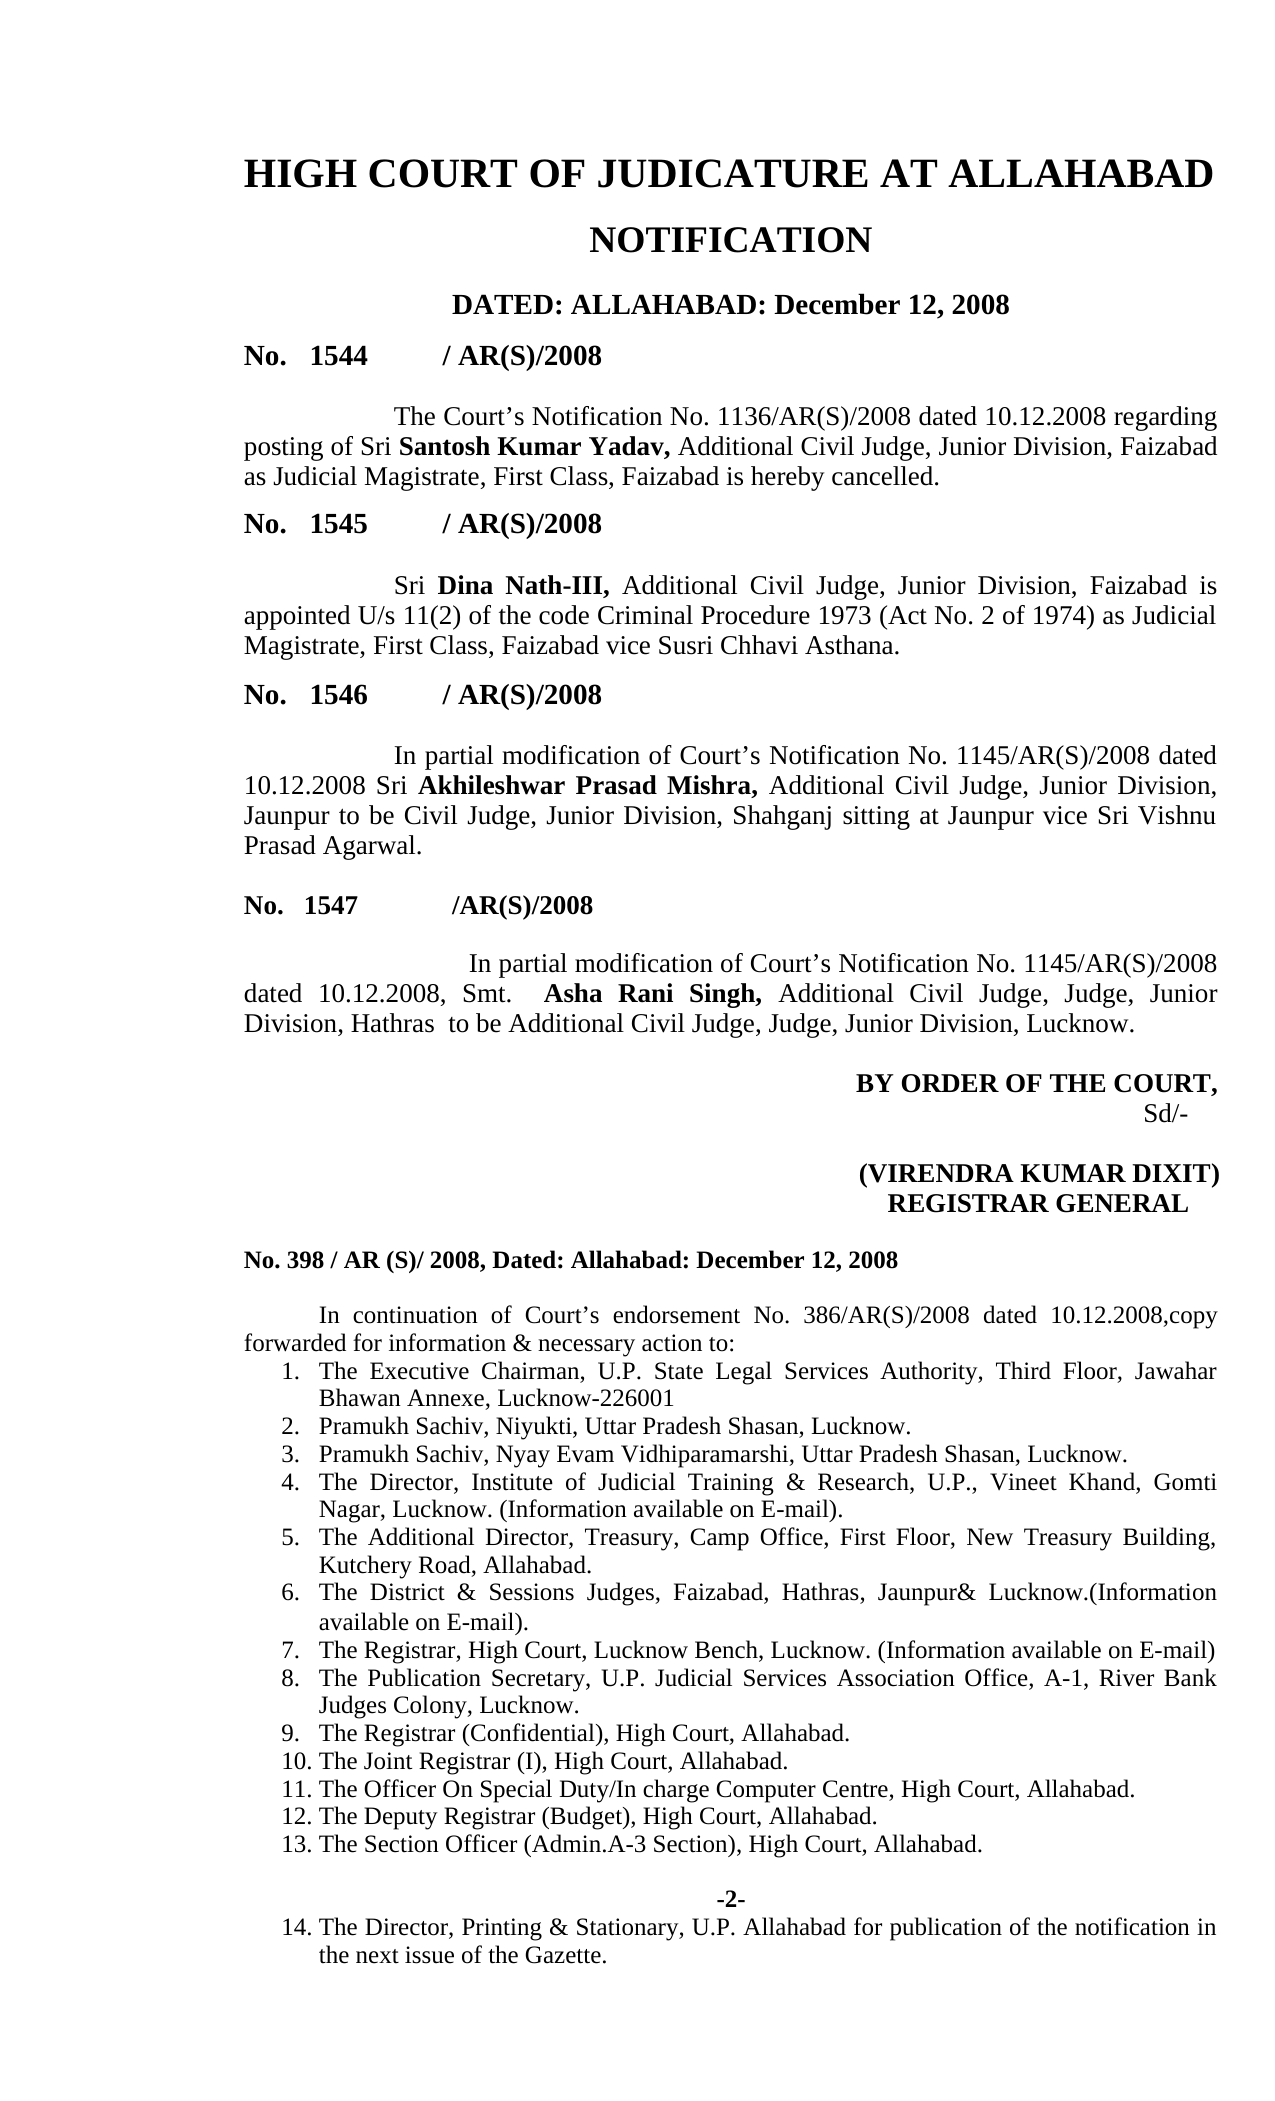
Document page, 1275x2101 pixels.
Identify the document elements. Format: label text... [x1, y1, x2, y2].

table_header /AR(S)/2008 [441, 891, 604, 921]
list The Director, Institute of Judicial Training & Research, U.P., Vineet Khand, Gomti Nagar, Lucknow. (Information available on E-mail). [281, 1468, 1218, 1523]
list The Registrar, High Court, Lucknow Bench, Lucknow. (Information available on E-mail) [281, 1636, 1218, 1664]
subtitle DATED: ALLAHABAD: December 12, 2008 [244, 288, 1218, 321]
table_header 1545 [298, 508, 431, 540]
list The Publication Secretary, U.P. Judicial Services Association Office, A-1, River Bank Judges Colony, Lucknow. [281, 1664, 1218, 1719]
table_header / AR(S)/2008 [431, 339, 626, 371]
text -2- [244, 1886, 1218, 1913]
list The Registrar (Confidential), High Court, Allahabad. [281, 1719, 1218, 1747]
list The Additional Director, Treasury, Camp Office, First Floor, New Treasury Building, Kutchery Road, Allahabad. [281, 1523, 1218, 1578]
table_header / AR(S)/2008 [431, 508, 626, 540]
list The Executive Chairman, U.P. State Legal Services Authority, Third Floor, Jawahar Bhawan Annexe, Lucknow-226001 [281, 1357, 1218, 1412]
text In partial modification of Court’s Notification No. 1145/AR(S)/2008 dated 10.12.2008 Sri Akhileshwar Prasad Mishra, Additional Civil Judge, Junior Division, Jaunpur to be Civil Judge, Junior Division, Shahganj sitting at Jaunpur vice Sri Vishnu Prasad Agarwal. [244, 741, 1218, 861]
text In continuation of Court’s endorsement No. 386/AR(S)/2008 dated 10.12.2008,copy forwarded for information & necessary action to: [244, 1301, 1218, 1357]
table_header 1544 [298, 339, 431, 371]
list The Director, Printing & Stationary, U.P. Allahabad for publication of the notification in the next issue of the Gazette. [281, 1913, 1218, 1969]
table_header 1546 [298, 678, 431, 711]
text No. 398 / AR (S)/ 2008, Dated: Allahabad: December 12, 2008 [244, 1246, 1218, 1274]
list The Section Officer (Admin.A-3 Section), High Court, Allahabad. [281, 1830, 1218, 1858]
text The Court’s Notification No. 1136/AR(S)/2008 dated 10.12.2008 regarding posting of Sri Santosh Kumar Yadav, Additional Civil Judge, Junior Division, Faizabad as Judicial Magistrate, First Class, Faizabad is hereby cancelled. [244, 401, 1218, 491]
list The Deputy Registrar (Budget), High Court, Allahabad. [281, 1802, 1218, 1830]
table_header No. [233, 508, 298, 540]
subtitle NOTIFICATION [244, 219, 1218, 261]
list Pramukh Sachiv, Niyukti, Uttar Pradesh Shasan, Lucknow. [281, 1412, 1218, 1440]
list The Joint Registrar (I), High Court, Allahabad. [281, 1747, 1218, 1775]
text Sri Dina Nath-III, Additional Civil Judge, Junior Division, Faizabad is appointed U/s 11(2) of the code Criminal Procedure 1973 (Act No. 2 of 1974) as Judicial Magistrate, First Class, Faizabad vice Susri Chhavi Asthana. [244, 570, 1218, 660]
table_header BY ORDER OF THE COURT, Sd/- (VIRENDRA KUMAR DIXIT) REGISTRAR GENERAL [532, 1038, 1229, 1218]
table_header No. [233, 678, 298, 711]
list The District & Sessions Judges, Faizabad, Hathras, Jaunpur& Lucknow.(Information available on E-mail). [281, 1578, 1218, 1636]
table_header [244, 1038, 532, 1218]
list Pramukh Sachiv, Nyay Evam Vidhiparamarshi, Uttar Pradesh Shasan, Lucknow. [281, 1440, 1218, 1468]
table_header / AR(S)/2008 [431, 678, 626, 711]
table_header No. [233, 339, 298, 371]
text HIGH COURT OF JUDICATURE AT ALLAHABAD [244, 150, 1218, 196]
table_header 1547 [300, 891, 441, 921]
text In partial modification of Court’s Notification No. 1145/AR(S)/2008 dated 10.12.2008, Smt. Asha Rani Singh, Additional Civil Judge, Judge, Junior Division, Hathras to be Additional Civil Judge, Judge, Junior Division, Lucknow. [244, 948, 1218, 1038]
table_header No. [233, 891, 300, 921]
list The Officer On Special Duty/In charge Computer Centre, High Court, Allahabad. [281, 1775, 1218, 1802]
